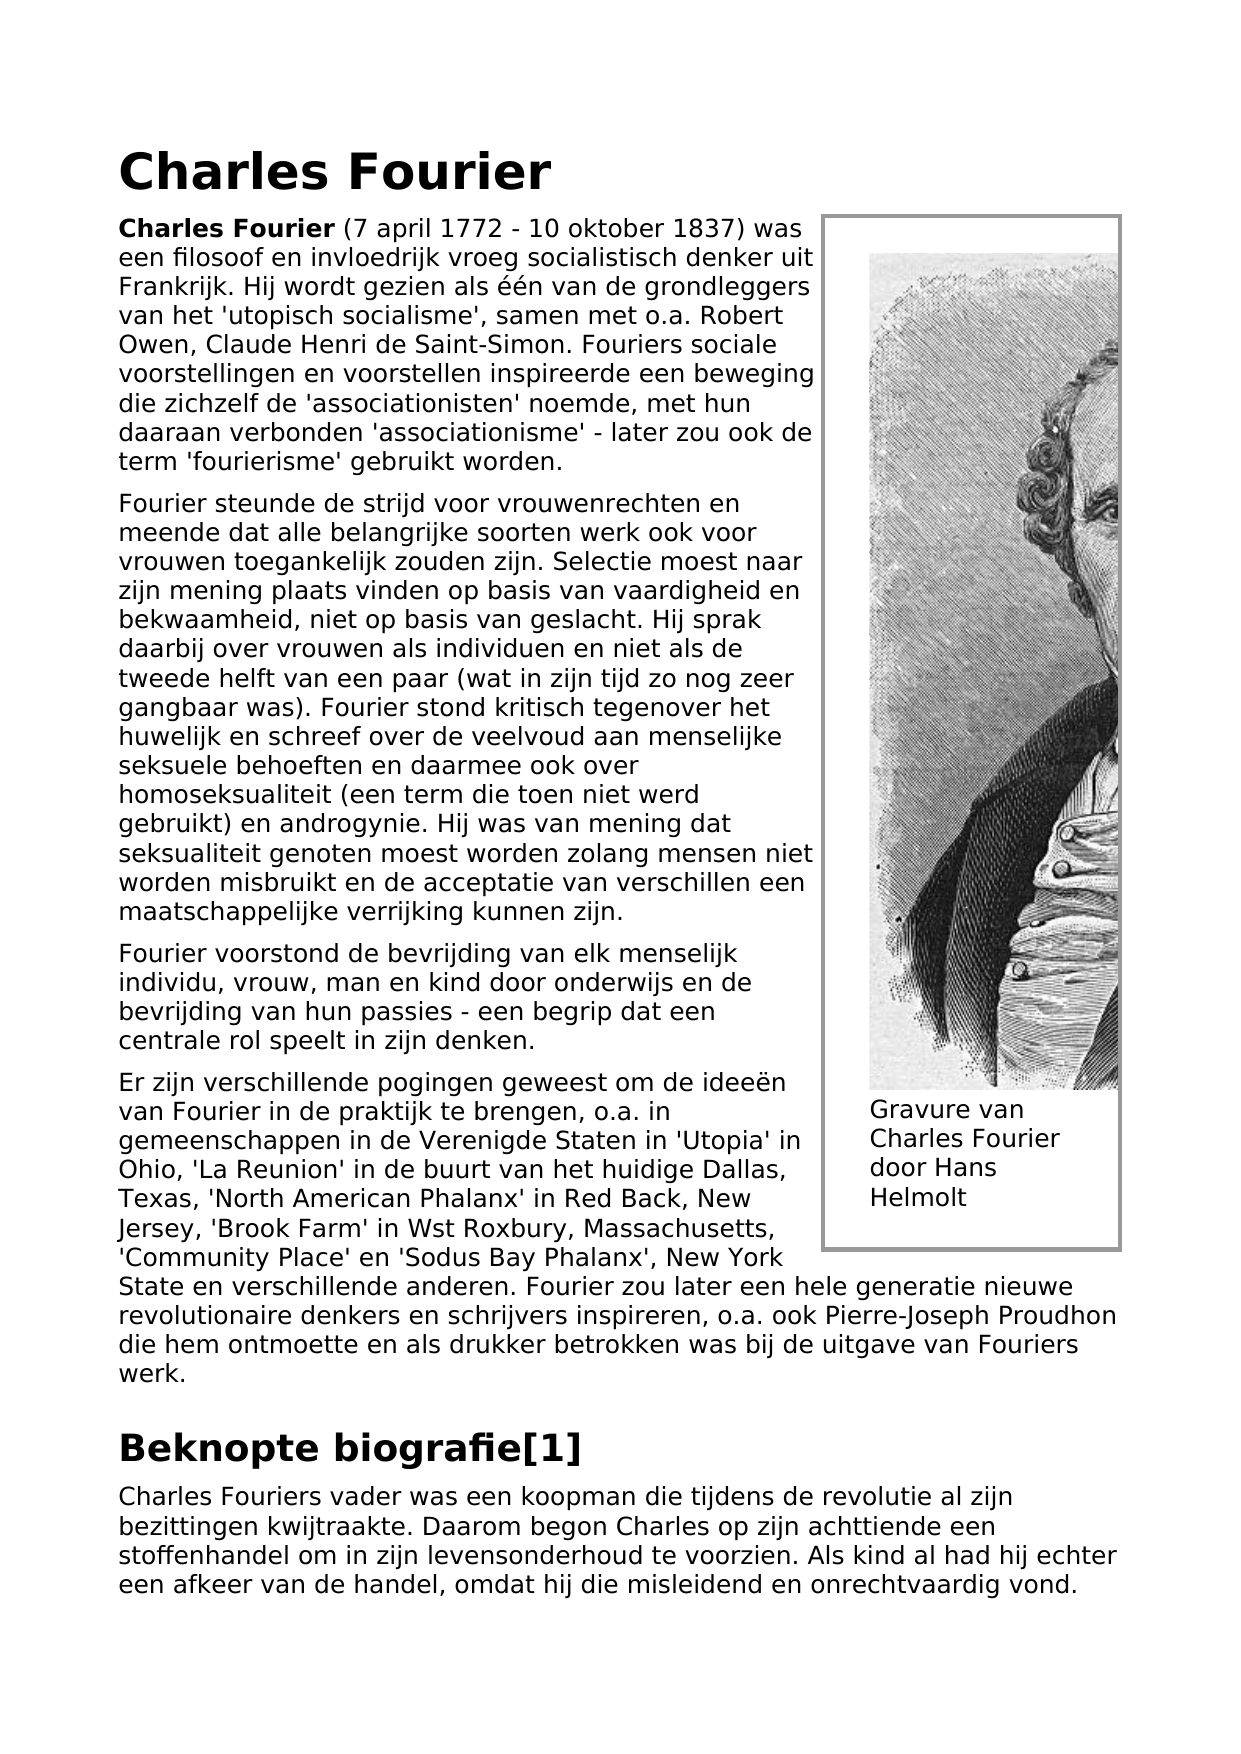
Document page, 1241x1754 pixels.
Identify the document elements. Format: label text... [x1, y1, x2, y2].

text Fourier steunde de strijd voor vrouwenrechten en meende dat alle belangrijke soorten werk ook voor vrouwen toegankelijk zouden zijn. Selectie moest naar zijn mening plaats vinden op basis van vaardigheid en bekwaamheid, niet op basis van geslacht. Hij sprak daarbij over vrouwen als individuen en niet als de tweede helft van een paar (wat in zijn tijd zo nog zeer gangbaar was). Fourier stond kritisch tegenover het huwelijk en schreef over de veelvoud aan menselijke seksuele behoeften en daarmee ook over homoseksualiteit (een term die toen niet werd gebruikt) en androgynie. Hij was van mening dat seksualiteit genoten moest worden zolang mensen niet worden misbruikt en de acceptatie van verschillen een maatschappelijke verrijking kunnen zijn. [118, 489, 821, 926]
subtitle Charles Fourier [118, 143, 1122, 201]
subtitle Beknopte biografie[1] [118, 1426, 1122, 1470]
text Charles Fouriers vader was een koopman die tijdens de revolutie al zijn bezittingen kwijtraakte. Daarom begon Charles op zijn achttiende een stoffenhandel om in zijn levensonderhoud te voorzien. Als kind al had hij echter een afkeer van de handel, omdat hij die misleidend en onrechtvaardig vond. [118, 1482, 1122, 1599]
text Fourier voorstond de bevrijding van elk menselijk individu, vrouw, man en kind door onderwijs en de bevrijding van hun passies - een begrip dat een centrale rol speelt in zijn denken. [118, 939, 821, 1056]
text Er zijn verschillende pogingen geweest om de ideeën van Fourier in de praktijk te brengen, o.a. in gemeenschappen in de Verenigde Staten in 'Utopia' in Ohio, 'La Reunion' in de buurt van het huidige Dallas, Texas, 'North American Phalanx' in Red Back, New Jersey, 'Brook Farm' in Wst Roxbury, Massachusetts, 'Community Place' en 'Sodus Bay Phalanx', New York State en verschillende anderen. Fourier zou later een hele generatie nieuwe revolutionaire denkers en schrijvers inspireren, o.a. ook Pierre-Joseph Proudhon die hem ontmoette en als drukker betrokken was bij de uitgave van Fouriers werk. [118, 1068, 1122, 1389]
table_header Gravure van Charles Fourier door Hans Helmolt [834, 218, 1118, 1247]
picture [869, 253, 1118, 1090]
text Charles Fourier (7 april 1772 - 10 oktober 1837) was een filosoof en invloedrijk vroeg socialistisch denker uit Frankrijk. Hij wordt gezien als één van de grondleggers van het 'utopisch socialisme', samen met o.a. Robert Owen, Claude Henri de Saint-Simon. Fouriers sociale voorstellingen en voorstellen inspireerde een beweging die zichzelf de 'associationisten' noemde, met hun daaraan verbonden 'associationisme' - later zou ook de term 'fourierisme' gebruikt worden. [118, 214, 821, 476]
